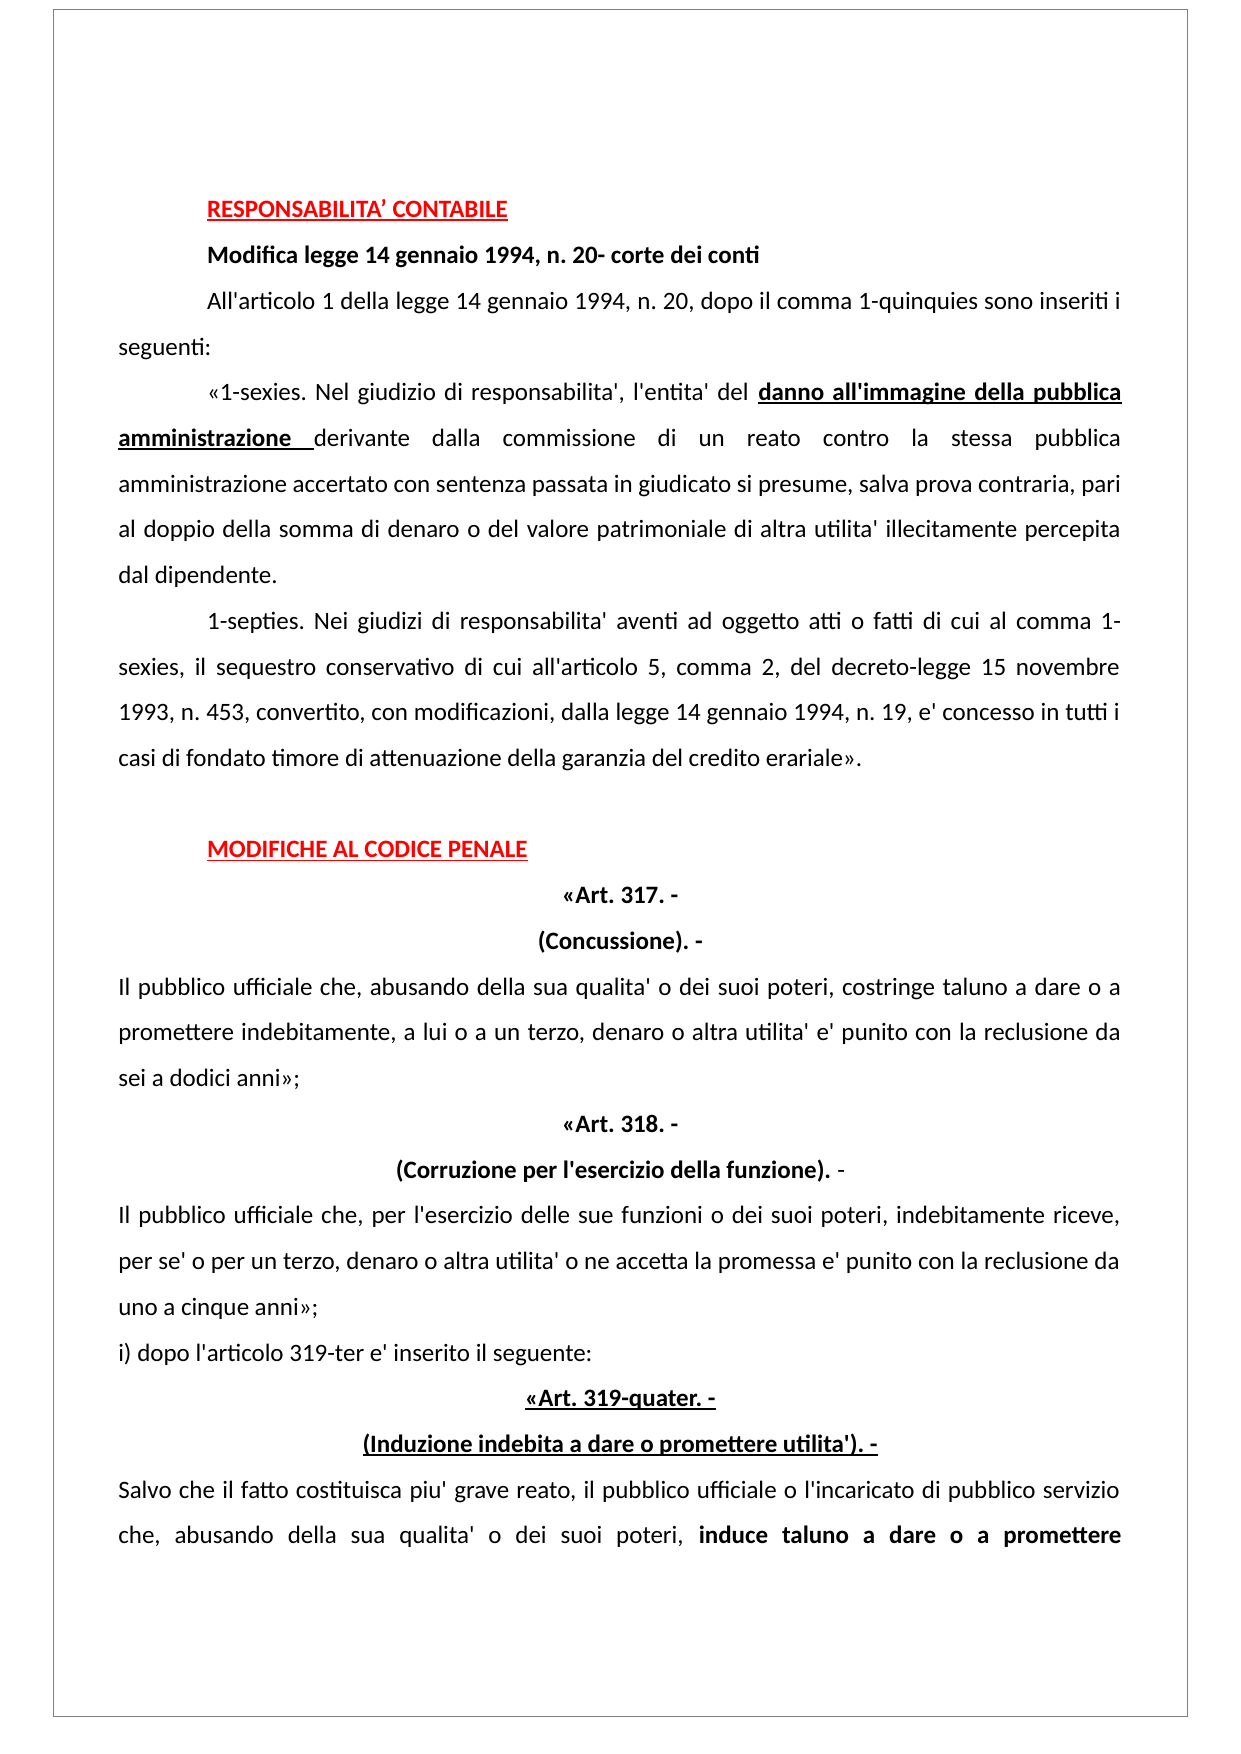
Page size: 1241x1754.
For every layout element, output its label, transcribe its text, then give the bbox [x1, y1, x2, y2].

text «Art. 317. - [118, 879, 1122, 910]
text (Induzione indebita a dare o promettere utilita'). - [118, 1428, 1122, 1459]
text All'articolo 1 della legge 14 gennaio 1994, n. 20, dopo il comma 1-quinquies sono inseriti i seguenti: [118, 285, 1122, 361]
text MODIFICHE AL CODICE PENALE [118, 834, 1122, 864]
text RESPONSABILITA’ CONTABILE [118, 193, 1122, 224]
text Modifica legge 14 gennaio 1994, n. 20- corte dei conti [118, 239, 1122, 270]
text (Corruzione per l'esercizio della funzione). - [118, 1154, 1122, 1184]
text «1-sexies. Nel giudizio di responsabilita', l'entita' del danno all'immagine della pubblica amministrazione derivante dalla commissione di un reato contro la stessa pubblica amministrazione accertato con sentenza passata in giudicato si presume, salva prova contraria, pari al doppio della somma di denaro o del valore patrimoniale di altra utilita' illecitamente percepita dal dipendente. [118, 376, 1122, 590]
text «Art. 319-quater. - [118, 1382, 1122, 1413]
text i) dopo l'articolo 319-ter e' inserito il seguente: [118, 1337, 1122, 1367]
text (Concussione). - [118, 925, 1122, 956]
text Il pubblico ufficiale che, per l'esercizio delle sue funzioni o dei suoi poteri, indebitamente riceve, per se' o per un terzo, denaro o altra utilita' o ne accetta la promessa e' punito con la reclusione da uno a cinque anni»; [118, 1199, 1122, 1321]
text Salvo che il fatto costituisca piu' grave reato, il pubblico ufficiale o l'incaricato di pubblico servizio che, abusando della sua qualita' o dei suoi poteri, induce taluno a dare o a promettere [118, 1474, 1122, 1550]
text «Art. 318. - [118, 1108, 1122, 1138]
text Il pubblico ufficiale che, abusando della sua qualita' o dei suoi poteri, costringe taluno a dare o a promettere indebitamente, a lui o a un terzo, denaro o altra utilita' e' punito con la reclusione da sei a dodici anni»; [118, 971, 1122, 1093]
text 1-septies. Nei giudizi di responsabilita' aventi ad oggetto atti o fatti di cui al comma 1-sexies, il sequestro conservativo di cui all'articolo 5, comma 2, del decreto-legge 15 novembre 1993, n. 453, convertito, con modificazioni, dalla legge 14 gennaio 1994, n. 19, e' concesso in tutti i casi di fondato timore di attenuazione della garanzia del credito erariale». [118, 605, 1122, 773]
